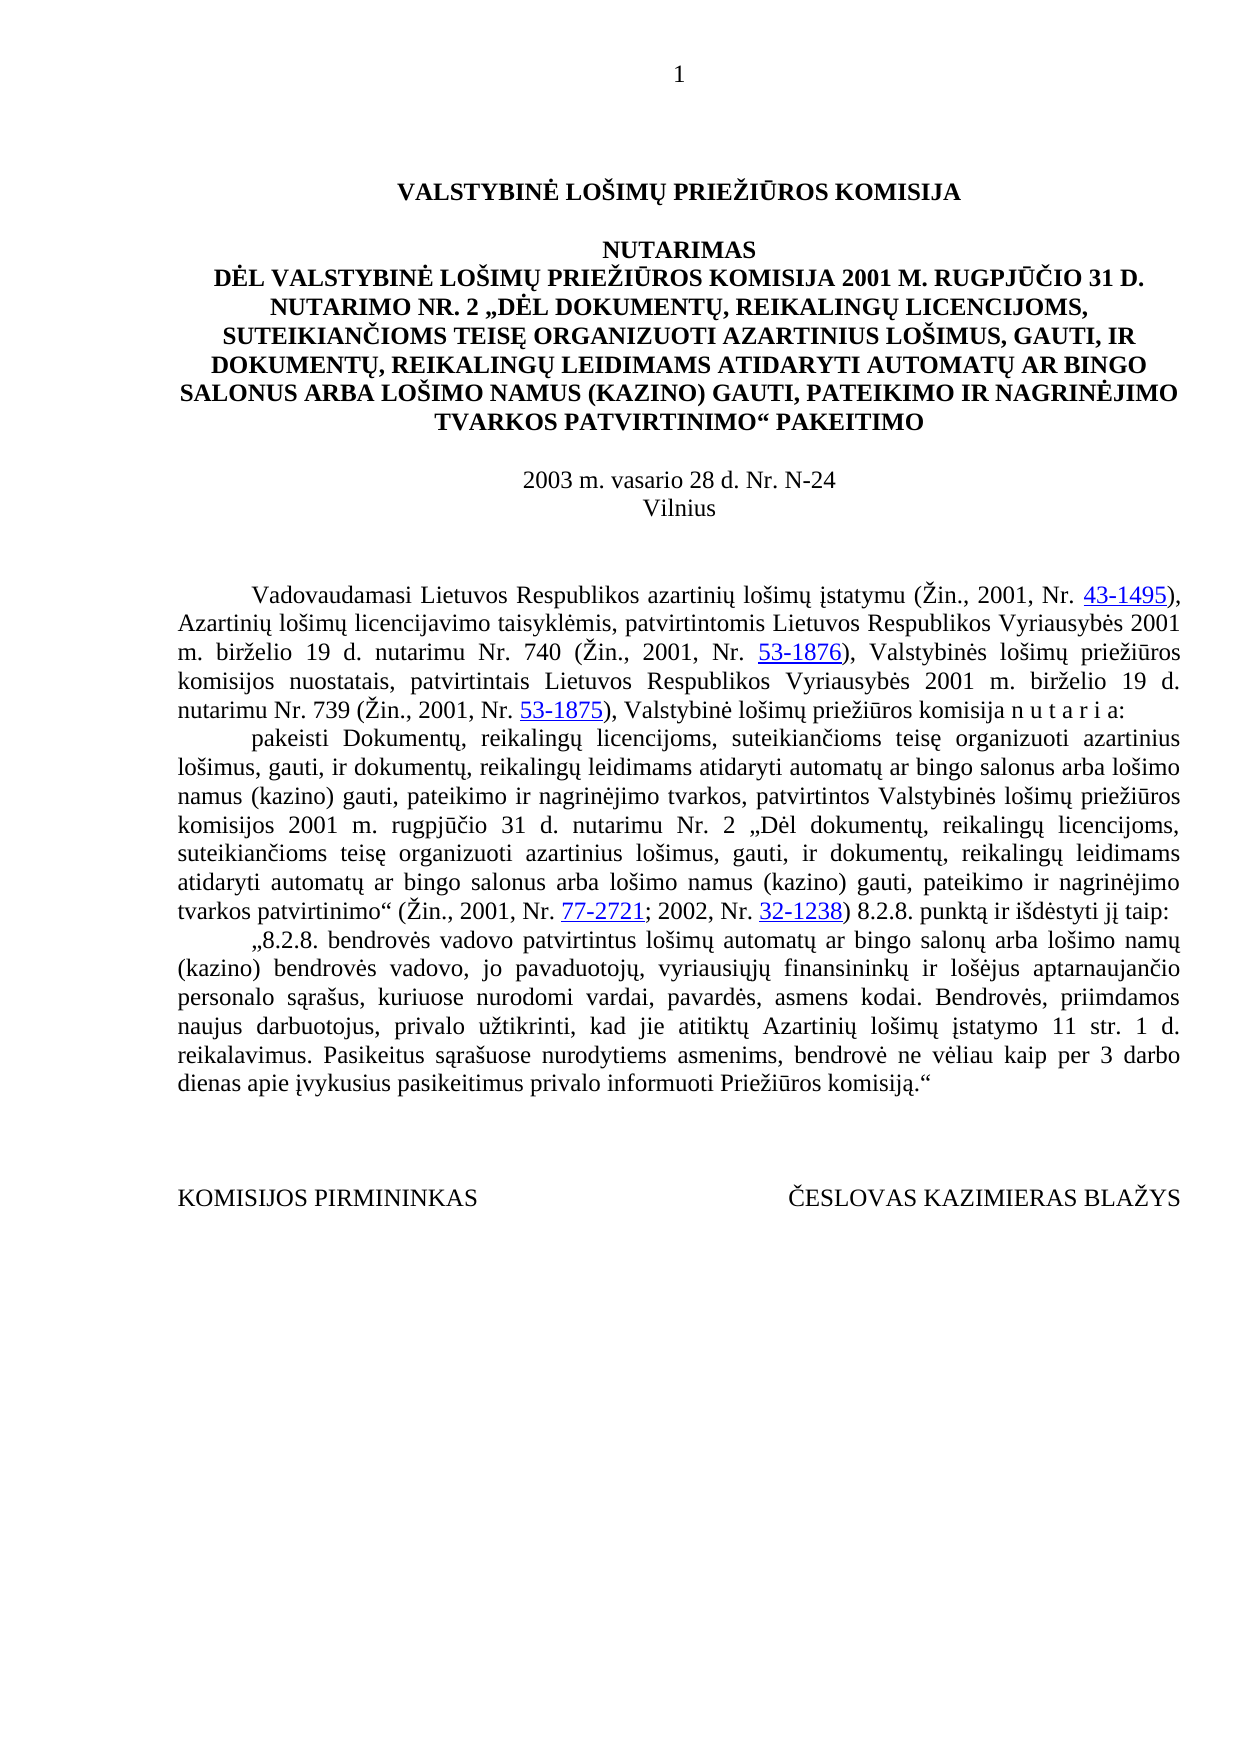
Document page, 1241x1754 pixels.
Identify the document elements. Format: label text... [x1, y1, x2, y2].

text NUTARIMAS [177, 235, 1181, 263]
text Vilnius [177, 493, 1181, 522]
text pakeisti Dokumentų, reikalingų licencijoms, suteikiančioms teisę organizuoti azartinius lošimus, gauti, ir dokumentų, reikalingų leidimams atidaryti automatų ar bingo salonus arba lošimo namus (kazino) gauti, pateikimo ir nagrinėjimo tvarkos, patvirtintos Valstybinės lošimų priežiūros komisijos 2001 m. rugpjūčio 31 d. nutarimu Nr. 2 „Dėl dokumentų, reikalingų licencijoms, suteikiančioms teisę organizuoti azartinius lošimus, gauti, ir dokumentų, reikalingų leidimams atidaryti automatų ar bingo salonus arba lošimo namus (kazino) gauti, pateikimo ir nagrinėjimo tvarkos patvirtinimo“ (Žin., 2001, Nr. 77-2721; 2002, Nr. 32-1238) 8.2.8. punktą ir išdėstyti jį taip: [177, 723, 1181, 925]
text Vadovaudamasi Lietuvos Respublikos azartinių lošimų įstatymu (Žin., 2001, Nr. 43-1495), Azartinių lošimų licencijavimo taisyklėmis, patvirtintomis Lietuvos Respublikos Vyriausybės 2001 m. birželio 19 d. nutarimu Nr. 740 (Žin., 2001, Nr. 53-1876), Valstybinės lošimų priežiūros komisijos nuostatais, patvirtintais Lietuvos Respublikos Vyriausybės 2001 m. birželio 19 d. nutarimu Nr. 739 (Žin., 2001, Nr. 53-1875), Valstybinė lošimų priežiūros komisija nutaria: [177, 580, 1181, 723]
text DĖL VALSTYBINĖ LOŠIMŲ PRIEŽIŪROS KOMISIJA 2001 M. RUGPJŪČIO 31 D. NUTARIMO NR. 2 „DĖL DOKUMENTŲ, REIKALINGŲ LICENCIJOMS, SUTEIKIANČIOMS TEISĘ ORGANIZUOTI AZARTINIUS LOŠIMUS, GAUTI, IR DOKUMENTŲ, REIKALINGŲ LEIDIMAMS ATIDARYTI AUTOMATŲ AR BINGO SALONUS ARBA LOŠIMO NAMUS (KAZINO) GAUTI, PATEIKIMO IR NAGRINĖJIMO TVARKOS PATVIRTINIMO“ PAKEITIMO [177, 263, 1181, 436]
text VALSTYBINĖ LOŠIMŲ PRIEŽIŪROS KOMISIJA [177, 177, 1181, 206]
text KOMISIJOS PIRMININKAS ČESLOVAS KAZIMIERAS BLAŽYS [177, 1183, 1181, 1212]
text „8.2.8. bendrovės vadovo patvirtintus lošimų automatų ar bingo salonų arba lošimo namų (kazino) bendrovės vadovo, jo pavaduotojų, vyriausiųjų finansininkų ir lošėjus aptarnaujančio personalo sąrašus, kuriuose nurodomi vardai, pavardės, asmens kodai. Bendrovės, priimdamos naujus darbuotojus, privalo užtikrinti, kad jie atitiktų Azartinių lošimų įstatymo 11 str. 1 d. reikalavimus. Pasikeitus sąrašuose nurodytiems asmenims, bendrovė ne vėliau kaip per 3 darbo dienas apie įvykusius pasikeitimus privalo informuoti Priežiūros komisiją.“ [177, 925, 1181, 1097]
text 2003 m. vasario 28 d. Nr. N-24 [177, 465, 1181, 493]
